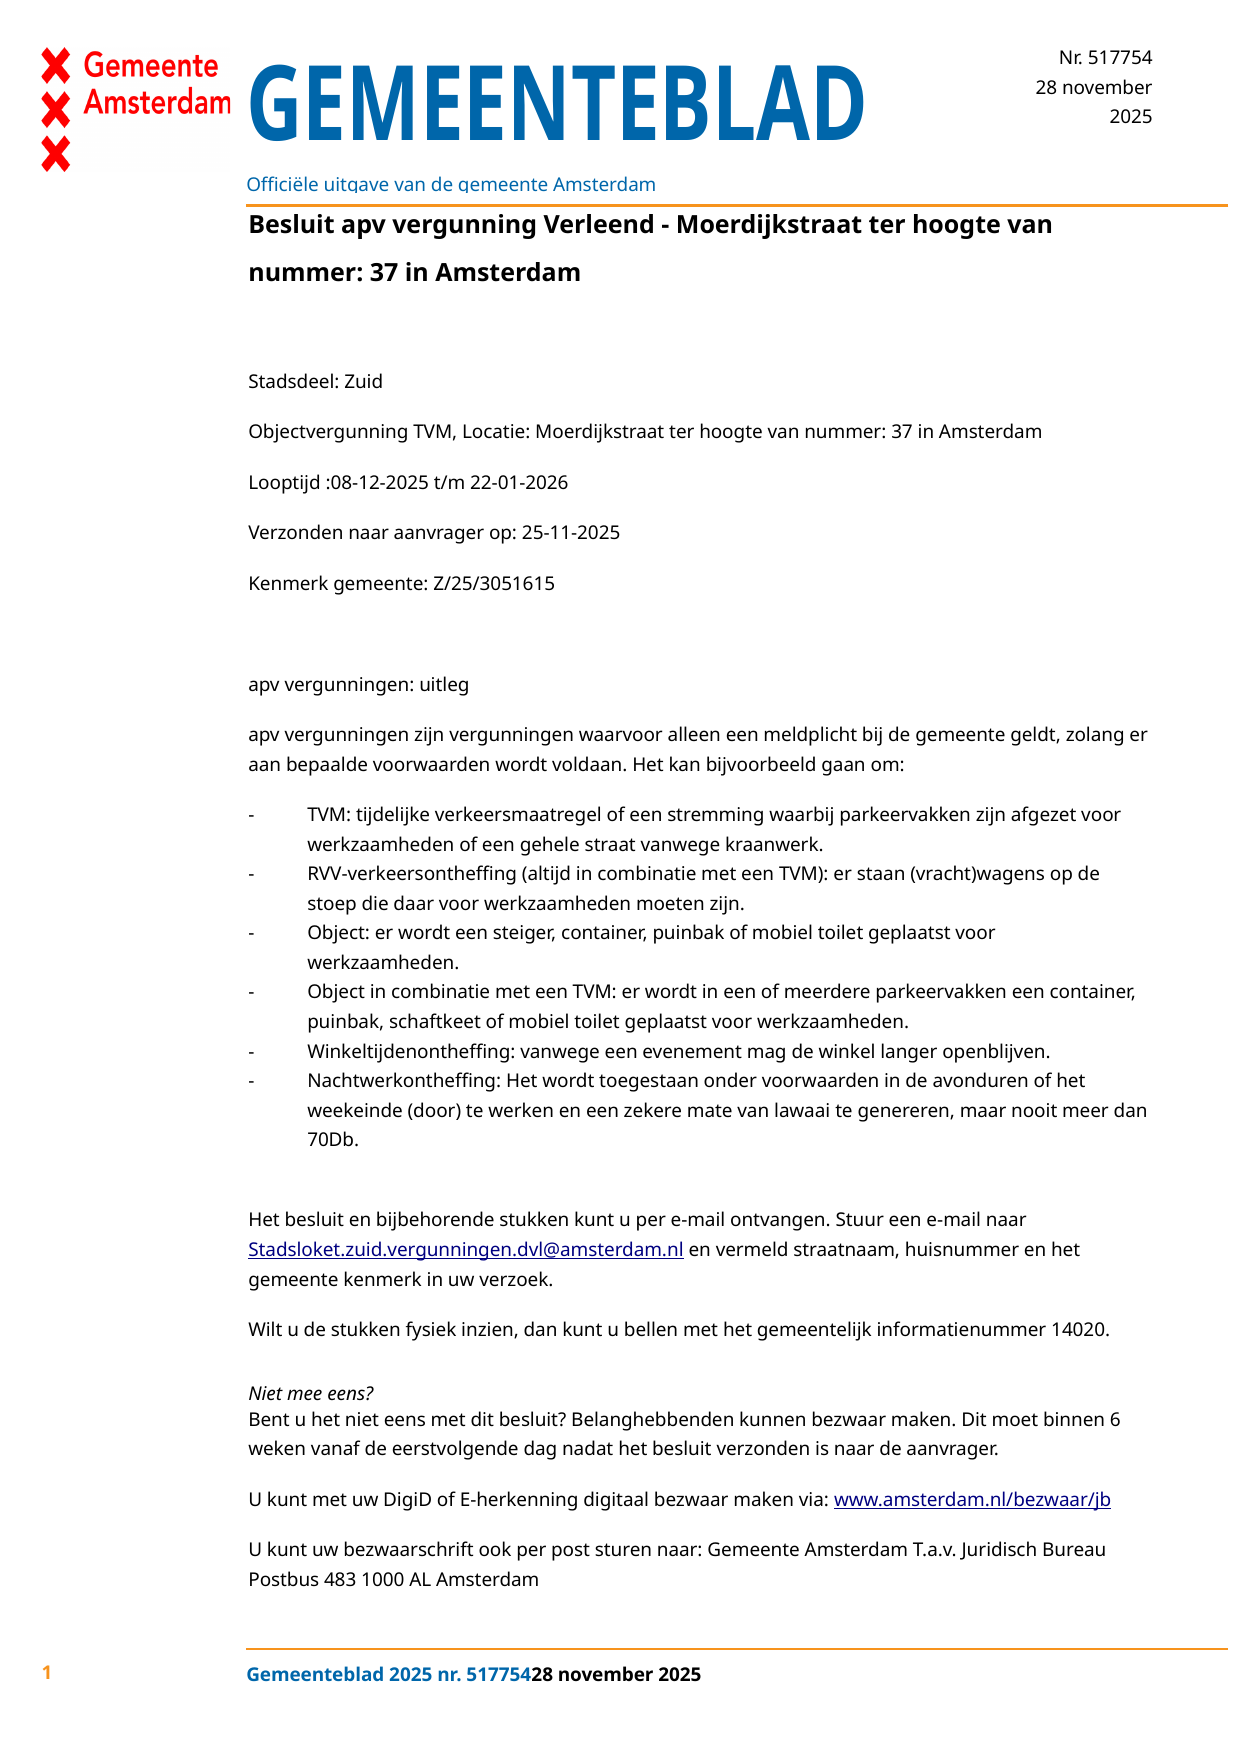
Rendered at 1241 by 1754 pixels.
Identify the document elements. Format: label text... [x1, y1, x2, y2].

text Verzonden naar aanvrager op: 25-11-2025 [248, 519, 1152, 545]
text U kunt met uw DigiD of E-herkenning digitaal bezwaar maken via: www.amsterdam.nl/bezwaar/jb [248, 1486, 1152, 1512]
text Looptijd :08-12-2025 t/m 22-01-2026 [248, 469, 1152, 495]
list Winkeltijdenontheffing: vanwege een evenement mag de winkel langer openblijven. [248, 1038, 1152, 1064]
list Object in combinatie met een TVM: er wordt in een of meerdere parkeervakken een container, puinbak, schaftkeet of mobiel toilet geplaatst voor werkzaamheden. [248, 979, 1152, 1034]
text Het besluit en bijbehorende stukken kunt u per e-mail ontvangen. Stuur een e-mail naar Stadsloket.zuid.vergunningen.dvl@amsterdam.nl en vermeld straatnaam, huisnummer en het gemeente kenmerk in uw verzoek. [248, 1207, 1152, 1292]
text Objectvergunning TVM, Locatie: Moerdijkstraat ter hoogte van nummer: 37 in Amsterdam [248, 419, 1152, 444]
text Stadsdeel: Zuid [248, 368, 1152, 394]
text Besluit apv vergunning Verleend - Moerdijkstraat ter hoogte van nummer: 37 in Amsterdam [248, 207, 1152, 288]
text Niet mee eens? [248, 1380, 1152, 1406]
text Kenmerk gemeente: Z/25/3051615 [248, 570, 1152, 596]
text Bent u het niet eens met dit besluit? Belanghebbenden kunnen bezwaar maken. Dit moet binnen 6 weken vanaf de eerstvolgende dag nadat het besluit verzonden is naar de aanvrager. [248, 1406, 1152, 1461]
text apv vergunningen zijn vergunningen waarvoor alleen een meldplicht bij de gemeente geldt, zolang er aan bepaalde voorwaarden wordt voldaan. Het kan bijvoorbeeld gaan om: [248, 721, 1152, 777]
text Wilt u de stukken fysiek inzien, dan kunt u bellen met het gemeentelijk informatienummer 14020. [248, 1316, 1152, 1342]
list RVV-verkeersontheffing (altijd in combinatie met een TVM): er staan (vracht)wagens op de stoep die daar voor werkzaamheden moeten zijn. [248, 860, 1152, 916]
text apv vergunningen: uitleg [248, 671, 1152, 697]
list Object: er wordt een steiger, container, puinbak of mobiel toilet geplaatst voor werkzaamheden. [248, 919, 1152, 975]
text U kunt uw bezwaarschrift ook per post sturen naar: Gemeente Amsterdam T.a.v. Juridisch Bureau Postbus 483 1000 AL Amsterdam [248, 1536, 1152, 1592]
picture [41, 47, 231, 172]
list TVM: tijdelijke verkeersmaatregel of een stremming waarbij parkeervakken zijn afgezet voor werkzaamheden of een gehele straat vanwege kraanwerk. [248, 801, 1152, 857]
list Nachtwerkontheffing: Het wordt toegestaan onder voorwaarden in de avonduren of het weekeinde (door) te werken en een zekere mate van lawaai te genereren, maar nooit meer dan 70Db. [248, 1067, 1152, 1152]
